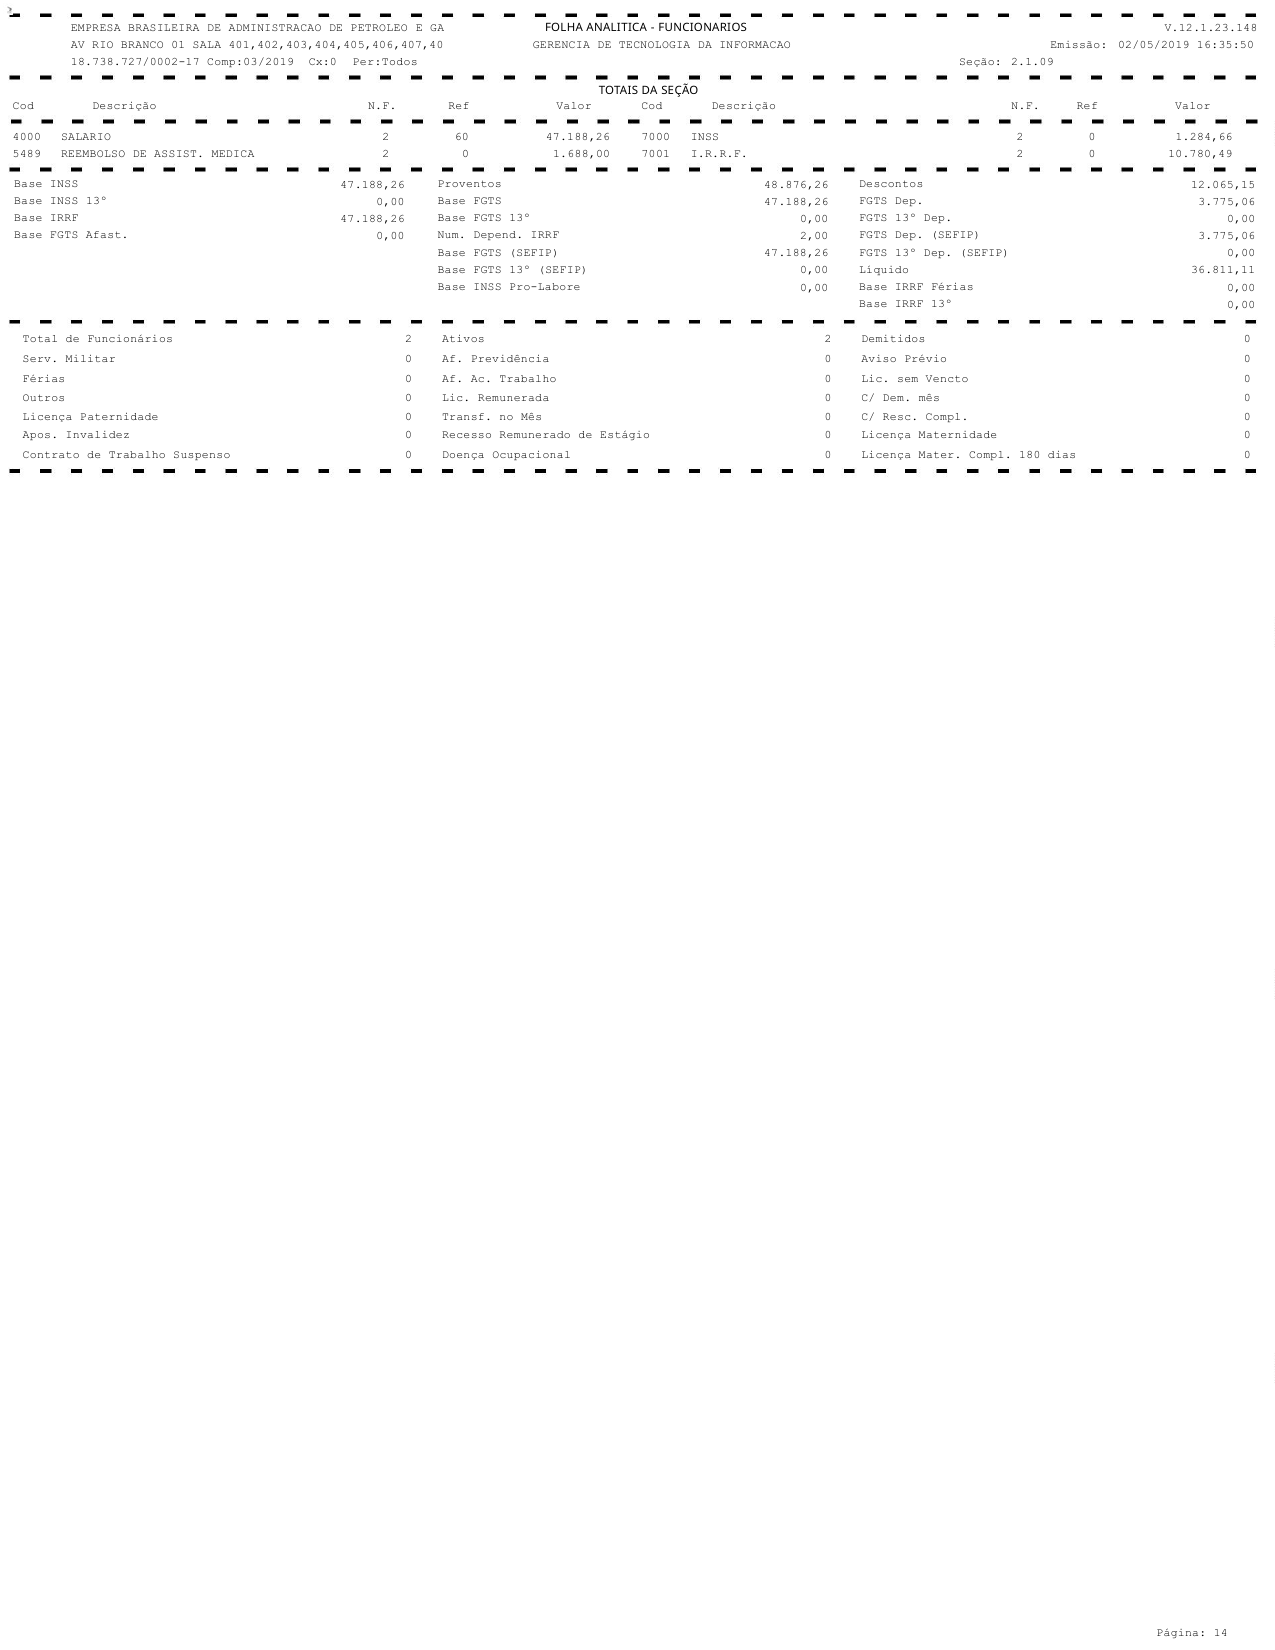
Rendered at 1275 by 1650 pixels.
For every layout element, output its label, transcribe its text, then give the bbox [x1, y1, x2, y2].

text 0 [1088, 129, 1113, 143]
text 0 [405, 351, 429, 365]
text 000 [19, 129, 58, 143]
text 0 [824, 448, 849, 461]
text Total de Funcionários [22, 331, 196, 345]
text 0 [1244, 409, 1268, 423]
text 0 [824, 391, 849, 404]
text REEMBOLSO DE ASSIST. MEDICA [61, 146, 280, 160]
text TOTAIS DA SEÇÃO [598, 84, 723, 97]
text 47.188,26 [340, 212, 422, 225]
text FGTS 13º Dep. (SEFIP) [859, 245, 1033, 259]
text Ref [448, 98, 487, 112]
text Cod [12, 98, 51, 112]
text 0 [1244, 331, 1268, 345]
text Base INSS Pro-Labore [437, 279, 611, 293]
text 48.876,26 [764, 177, 846, 191]
text Num. Depend. IRRF [437, 228, 578, 242]
text 0 [462, 146, 486, 160]
text Base FGTS 13º (SEFIP) [437, 262, 611, 276]
text 8.738.727/0002-17 Comp:03/2019 Cx:0 Per:Todos [78, 54, 442, 68]
text Transf. no Mês [442, 409, 574, 423]
text 5 [12, 146, 19, 160]
text Valor [1175, 98, 1228, 112]
text 2,00 [800, 229, 846, 242]
text 0,00 [1227, 280, 1273, 294]
text 0 [1244, 351, 1268, 365]
text 0 [824, 351, 849, 365]
text 1.688,00 [553, 146, 627, 160]
text Serv. Militar [22, 351, 196, 365]
text 2 [1016, 146, 1041, 160]
text 2 [405, 331, 429, 345]
text Base FGTS [437, 194, 519, 207]
text Página: 14 [1156, 1626, 1244, 1639]
text Outros [22, 391, 83, 404]
text 0 [1244, 391, 1268, 404]
text FGTS 13º Dep. [859, 211, 1033, 224]
text 2 [824, 331, 849, 345]
text Base IRRF [14, 211, 124, 224]
text Descontos [859, 177, 941, 190]
text Recesso Remunerado de Estágio [442, 428, 675, 442]
text 0 [824, 371, 849, 385]
text Lic. Remunerada [442, 391, 574, 404]
text GERENCIA DE TECNOLOGIA DA INFORMACAO [533, 37, 816, 51]
text 0 [1244, 428, 1268, 441]
text 0,00 [800, 212, 846, 225]
text 7000 [641, 129, 687, 143]
text FOLHA ANALITICA - FUNCIONARIOS [545, 20, 785, 34]
text 7001 [641, 146, 687, 160]
text Líquido [859, 262, 1033, 276]
text 60 [454, 129, 486, 143]
text 0,00 [376, 194, 422, 208]
text Lic. sem Vencto [861, 371, 986, 385]
text C/ Resc. Compl. [861, 409, 1018, 423]
text 36.811,11 [1191, 263, 1273, 277]
text 2 [1016, 129, 1041, 143]
text N.F. [368, 98, 414, 112]
text 47.188,26 [764, 194, 846, 208]
text Ativos [442, 331, 502, 345]
text 02/05/2019 16:35:50 [1118, 37, 1275, 51]
text 2 [382, 129, 406, 143]
text Base FGTS (SEFIP) [437, 245, 578, 259]
text V.12.1.23.148 [1164, 20, 1275, 34]
text Base IRRF Férias [859, 279, 991, 293]
text Proventos [437, 177, 519, 190]
text Contrato de Trabalho Suspenso [22, 448, 256, 461]
text AV RIO BRANCO 01 SALA 401,402,403,404,405,406,407,40 [71, 37, 469, 51]
text 0,00 [800, 263, 846, 277]
text 47.188,26 [764, 246, 846, 259]
text 0 [405, 448, 429, 461]
text Cod [641, 98, 680, 112]
text Licença Paternidade [22, 409, 256, 423]
text 0 [405, 371, 429, 385]
text 3.775,06 [1198, 194, 1273, 208]
text Aviso Prévio [861, 351, 964, 365]
text 0 [405, 409, 429, 423]
text Apos. Invalidez [22, 428, 256, 442]
text 47.188,26 [546, 129, 627, 143]
text Base FGTS Afast. [14, 228, 146, 242]
text Base IRRF 13º [859, 296, 991, 310]
picture [0, 0, 1275, 1650]
text Valor [556, 98, 609, 112]
text INSS [691, 129, 765, 143]
text 0,00 [1227, 246, 1273, 259]
text 489 [19, 146, 58, 160]
text SALARIO [61, 129, 128, 143]
text Base INSS [14, 177, 96, 190]
text Descrição [92, 98, 174, 112]
text 1.284,66 [1175, 129, 1250, 143]
text Férias [22, 371, 83, 385]
text Ref [1076, 98, 1115, 112]
text Doença Ocupacional [442, 448, 675, 461]
text 0 [405, 391, 429, 404]
text 1 [71, 54, 78, 68]
text FGTS Dep. (SEFIP) [859, 228, 1033, 242]
text Licença Maternidade [861, 428, 1018, 442]
text Base FGTS 13º [437, 211, 548, 224]
text 0,00 [376, 229, 422, 242]
text I.R.R.F. [691, 146, 765, 160]
text 4 [12, 129, 19, 143]
text Base INSS 13º [14, 194, 124, 207]
text 0 [405, 428, 429, 441]
text N.F. [1011, 98, 1057, 112]
text Licença Mater. Compl. 180 dias [861, 448, 1102, 462]
text EMPRESA BRASILEIRA DE ADMINISTRACAO DE PETROLEO E GA [71, 20, 469, 34]
text 0 [824, 409, 849, 423]
text 0,00 [1227, 212, 1273, 225]
text FGTS Dep. [859, 194, 941, 207]
text Descrição [711, 98, 793, 112]
text 3.775,06 [1198, 229, 1273, 242]
text 12.065,15 [1191, 177, 1273, 191]
text Demitidos [861, 331, 943, 345]
text 0,00 [1227, 297, 1273, 311]
text 10.780,49 [1168, 146, 1250, 160]
text Af. Ac. Trabalho [442, 371, 574, 385]
text 47.188,26 [340, 177, 422, 191]
text 0 [824, 428, 849, 441]
text Emissão: [1050, 37, 1118, 51]
text 0 [1244, 448, 1268, 461]
text Seção: 2.1.09 [959, 54, 1130, 68]
text 0 [1244, 371, 1268, 385]
text C/ Dem. mês [861, 391, 986, 404]
text 0,00 [800, 280, 846, 294]
text 2 [382, 146, 406, 160]
text Af. Previdência [442, 351, 574, 365]
text 0 [1088, 146, 1113, 160]
